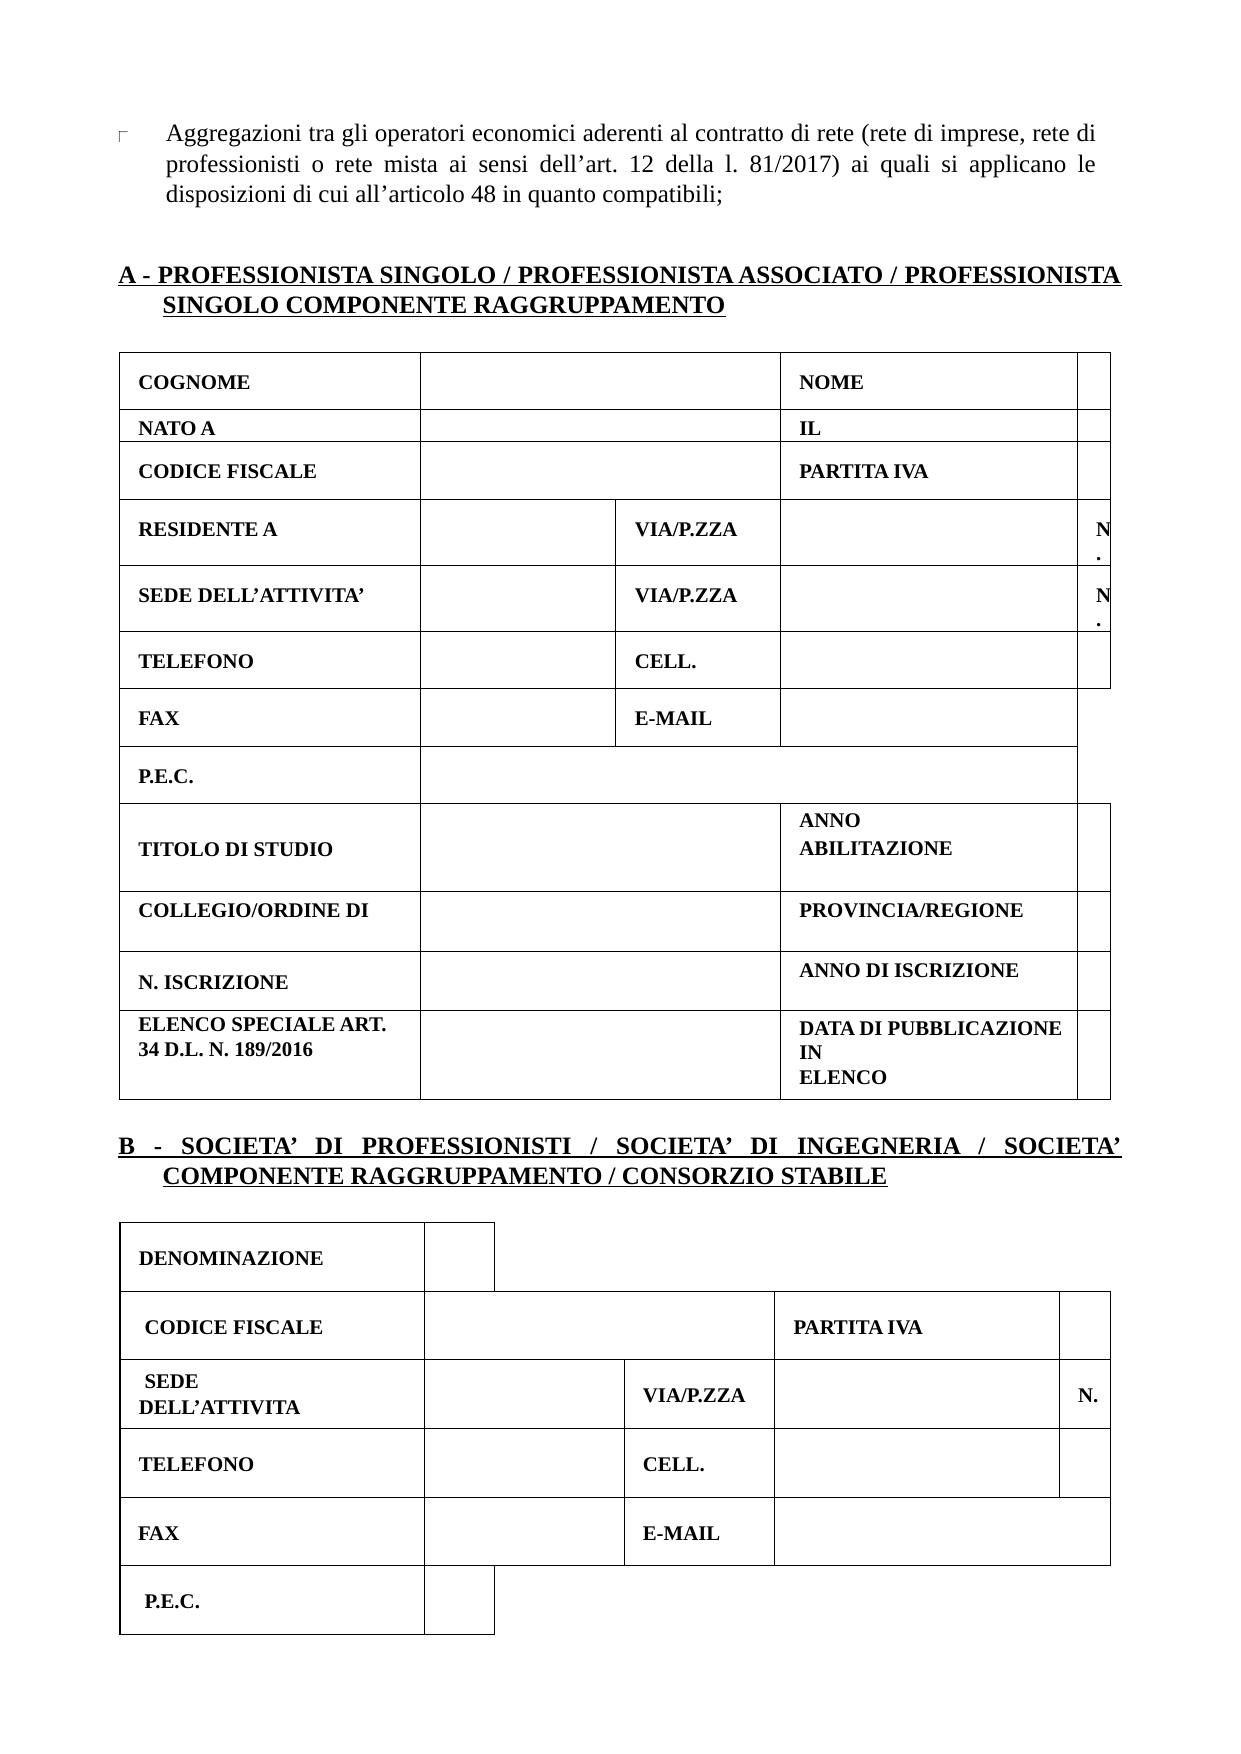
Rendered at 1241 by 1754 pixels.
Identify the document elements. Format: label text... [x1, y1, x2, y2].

table_cell [1078, 892, 1110, 951]
table_cell [1060, 1429, 1110, 1497]
table_cell COLLEGIO/ORDINE DI [120, 892, 420, 951]
table_cell [421, 410, 780, 441]
table_cell VIA/P.ZZA [616, 566, 780, 631]
table_cell DATA DI PUBBLICAZIONE IN ELENCO [781, 1011, 1077, 1099]
table_cell [421, 747, 1077, 803]
table_cell CODICE FISCALE [121, 1292, 424, 1359]
table_cell VIA/P.ZZA [625, 1360, 774, 1428]
table_cell [421, 689, 615, 746]
table_cell TELEFONO [120, 632, 420, 688]
table_cell N. [1060, 1360, 1110, 1428]
table_cell [781, 632, 1077, 688]
table_cell FAX [121, 1498, 424, 1565]
table_cell ELENCO SPECIALE ART. 34 D.L. N. 189/2016 [120, 1011, 420, 1099]
table_cell [425, 1566, 494, 1634]
table_cell [421, 804, 780, 891]
table_cell N. [1078, 566, 1110, 631]
table_cell [1078, 1011, 1110, 1099]
table_cell [1078, 804, 1110, 891]
table_cell [421, 442, 780, 499]
table_cell [421, 632, 615, 688]
subtitle SINGOLO COMPONENTE RAGGRUPPAMENTO [118, 286, 1122, 319]
table_cell ANNO ABILITAZIONE [781, 804, 1077, 891]
table_cell VIA/P.ZZA [616, 500, 780, 565]
table_header [421, 353, 780, 409]
table_cell NATO A [120, 410, 420, 441]
table_header NOME [781, 353, 1077, 409]
table_cell [1078, 632, 1110, 688]
table_cell P.E.C. [120, 747, 420, 803]
subtitle A - PROFESSIONISTA SINGOLO / PROFESSIONISTA ASSOCIATO / PROFESSIONISTA [118, 260, 1122, 285]
table_cell P.E.C. [121, 1566, 424, 1634]
table_cell PARTITA IVA [781, 442, 1077, 499]
table_cell [425, 1429, 624, 1497]
table_cell RESIDENTE A [120, 500, 420, 565]
table_cell TELEFONO [121, 1429, 424, 1497]
table_cell [425, 1360, 624, 1428]
table_cell E-MAIL [616, 689, 780, 746]
table_cell [1060, 1292, 1110, 1359]
table_cell PROVINCIA/REGIONE [781, 892, 1077, 951]
table_cell SEDE DELL’ATTIVITA [121, 1360, 424, 1428]
table_cell [781, 689, 1077, 746]
table_cell [775, 1429, 1059, 1497]
table_header COGNOME [120, 353, 420, 409]
text B - SOCIETA’ DI PROFESSIONISTI / SOCIETA’ DI INGEGNERIA / SOCIETA’ [118, 1131, 1122, 1156]
table_cell [421, 1011, 780, 1099]
table_cell CODICE FISCALE [120, 442, 420, 499]
table_cell [775, 1360, 1059, 1428]
table_header [1078, 353, 1110, 409]
table_cell [421, 952, 780, 1010]
table_cell E-MAIL [625, 1498, 774, 1565]
table_cell [1078, 952, 1110, 1010]
table_cell [781, 566, 1077, 631]
table_cell PARTITA IVA [775, 1292, 1059, 1359]
table_cell [425, 1292, 774, 1359]
table_cell [775, 1498, 1110, 1565]
table_cell [781, 500, 1077, 565]
table_cell [421, 566, 615, 631]
table_cell N. [1078, 500, 1110, 565]
table_cell [421, 500, 615, 565]
table_cell [1078, 410, 1110, 441]
table_cell TITOLO DI STUDIO [120, 804, 420, 891]
table_cell [425, 1498, 624, 1565]
text COMPONENTE RAGGRUPPAMENTO / CONSORZIO STABILE [118, 1158, 1122, 1189]
table_cell FAX [120, 689, 420, 746]
table_cell N. ISCRIZIONE [120, 952, 420, 1010]
table_cell ANNO DI ISCRIZIONE [781, 952, 1077, 1010]
table_header [425, 1223, 494, 1291]
text Aggregazioni tra gli operatori economici aderenti al contratto di rete (rete di imprese, rete di professionisti o rete mista ai sensi dell’art. 12 della l. 81/2017) ai quali si applicano le disposizioni di cui all’articolo 48 in quanto compatibili; [166, 118, 1098, 208]
table_cell IL [781, 410, 1077, 441]
table_cell CELL. [625, 1429, 774, 1497]
table_header DENOMINAZIONE [121, 1223, 424, 1291]
table_cell [421, 892, 780, 951]
table_cell CELL. [616, 632, 780, 688]
table_cell SEDE DELL’ATTIVITA’ [120, 566, 420, 631]
table_cell [1078, 442, 1110, 499]
